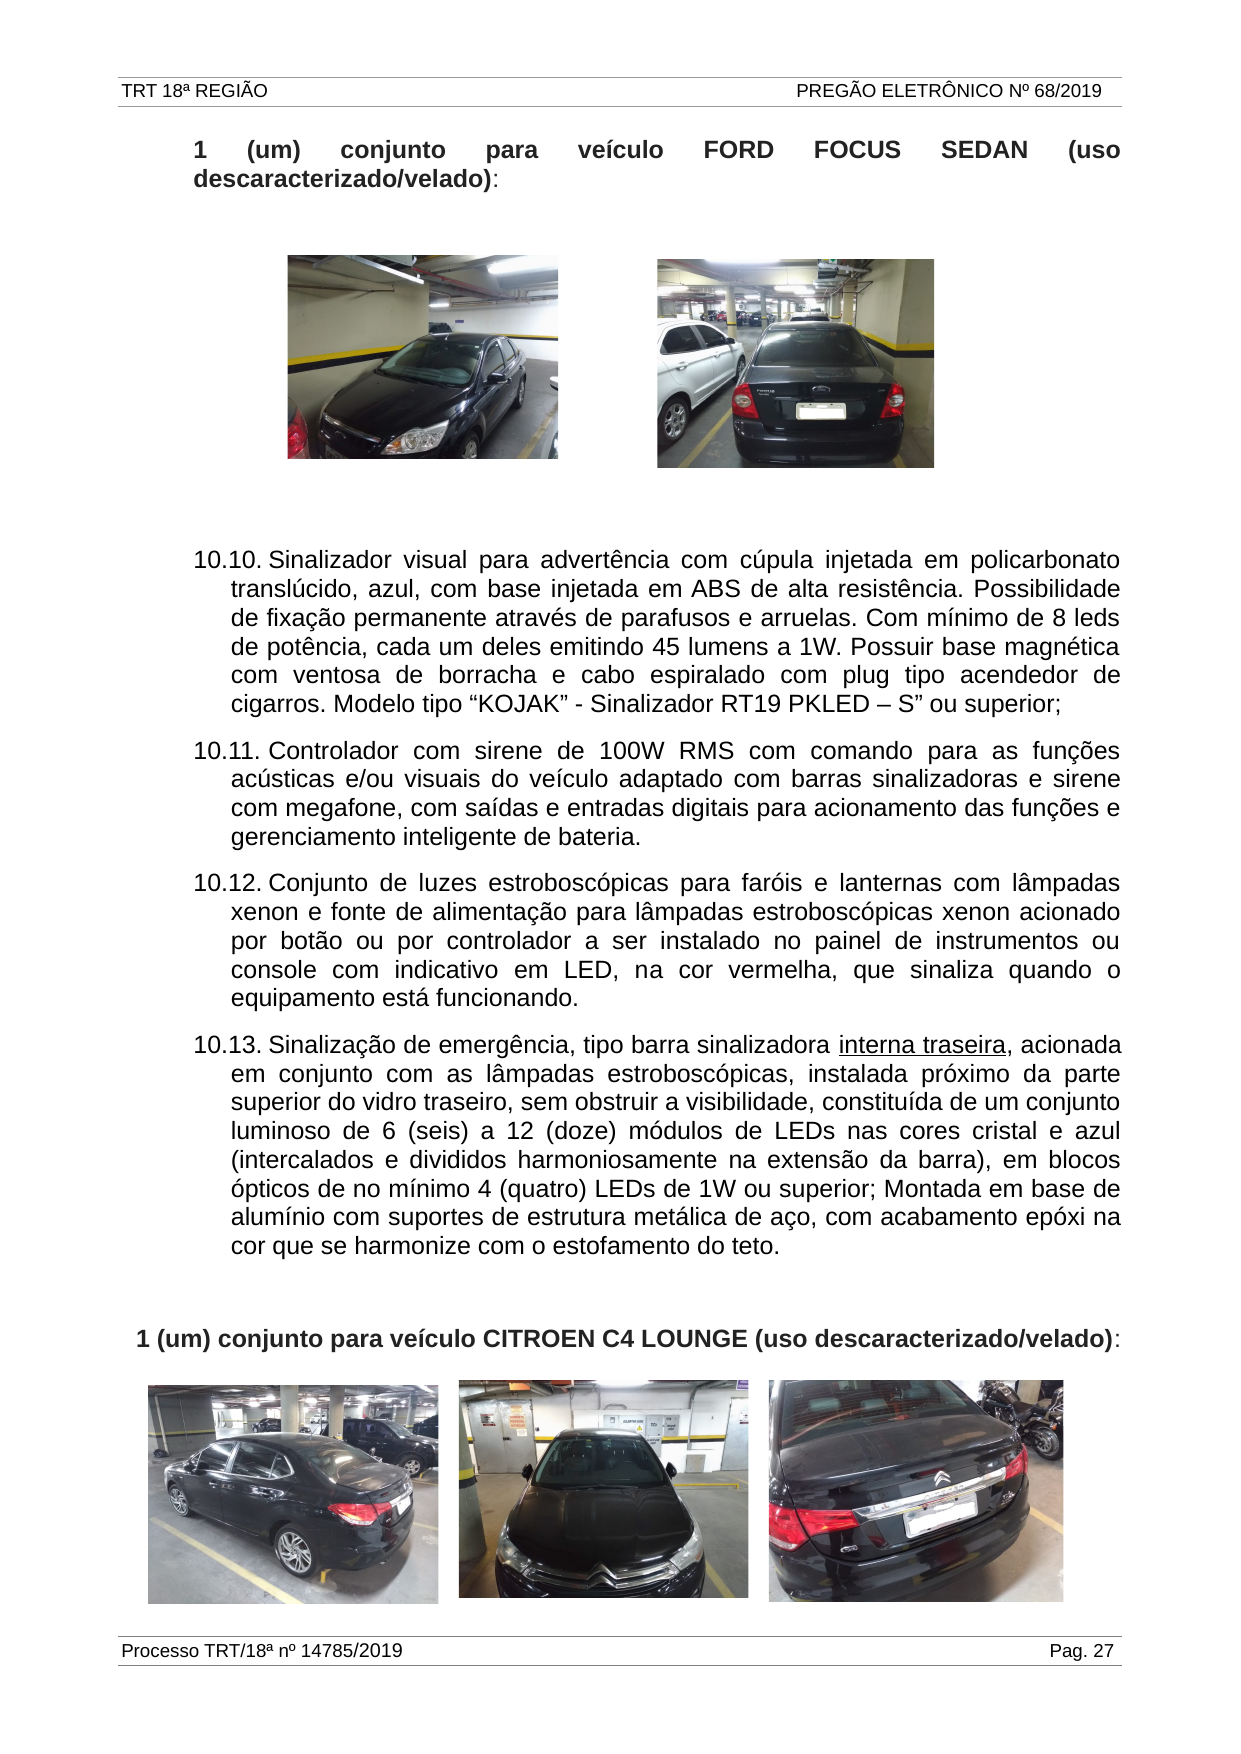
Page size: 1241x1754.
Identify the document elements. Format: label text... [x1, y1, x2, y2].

list Sinalização de emergência, tipo barra sinalizadora interna traseira, acionada em conjunto com as lâmpadas estroboscópicas, instalada próximo da parte superior do vidro traseiro, sem obstruir a visibilidade, constituída de um conjunto luminoso de 6 (seis) a 12 (doze) módulos de LEDs nas cores cristal e azul (intercalados e divididos harmoniosamente na extensão da barra), em blocos ópticos de no mínimo 4 (quatro) LEDs de 1W ou superior; Montada em base de alumínio com suportes de estrutura metálica de aço, com acabamento epóxi na cor que se harmonize com o estofamento do teto. [193, 1030, 1122, 1260]
list Controlador com sirene de 100W RMS com comando para as funções acústicas e/ou visuais do veículo adaptado com barras sinalizadoras e sirene com megafone, com saídas e entradas digitais para acionamento das funções e gerenciamento inteligente de bateria. [193, 736, 1122, 851]
picture [459, 1380, 749, 1598]
picture [287, 255, 559, 458]
list Sinalizador visual para advertência com cúpula injetada em policarbonato translúcido, azul, com base injetada em ABS de alta resistência. Possibilidade de fixação permanente através de parafusos e arruelas. Com mínimo de 8 leds de potência, cada um deles emitindo 45 lumens a 1W. Possuir base magnética com ventosa de borracha e cabo espiralado com plug tipo acendedor de cigarros. Modelo tipo “KOJAK” - Sinalizador RT19 PKLED – S” ou superior; [193, 546, 1122, 718]
picture [148, 1385, 439, 1604]
picture [768, 1380, 1064, 1602]
list 1 (um) conjunto para veículo FORD FOCUS SEDAN (uso descaracterizado/velado): [156, 136, 1122, 193]
list Conjunto de luzes estroboscópicas para faróis e lanternas com lâmpadas xenon e fonte de alimentação para lâmpadas estroboscópicas xenon acionado por botão ou por controlador a ser instalado no painel de instrumentos ou console com indicativo em LED, na cor vermelha, que sinaliza quando o equipamento está funcionando. [193, 868, 1122, 1012]
picture [657, 259, 935, 468]
list 1 (um) conjunto para veículo CITROEN C4 LOUNGE (uso descaracterizado/velado): [100, 1324, 1122, 1353]
